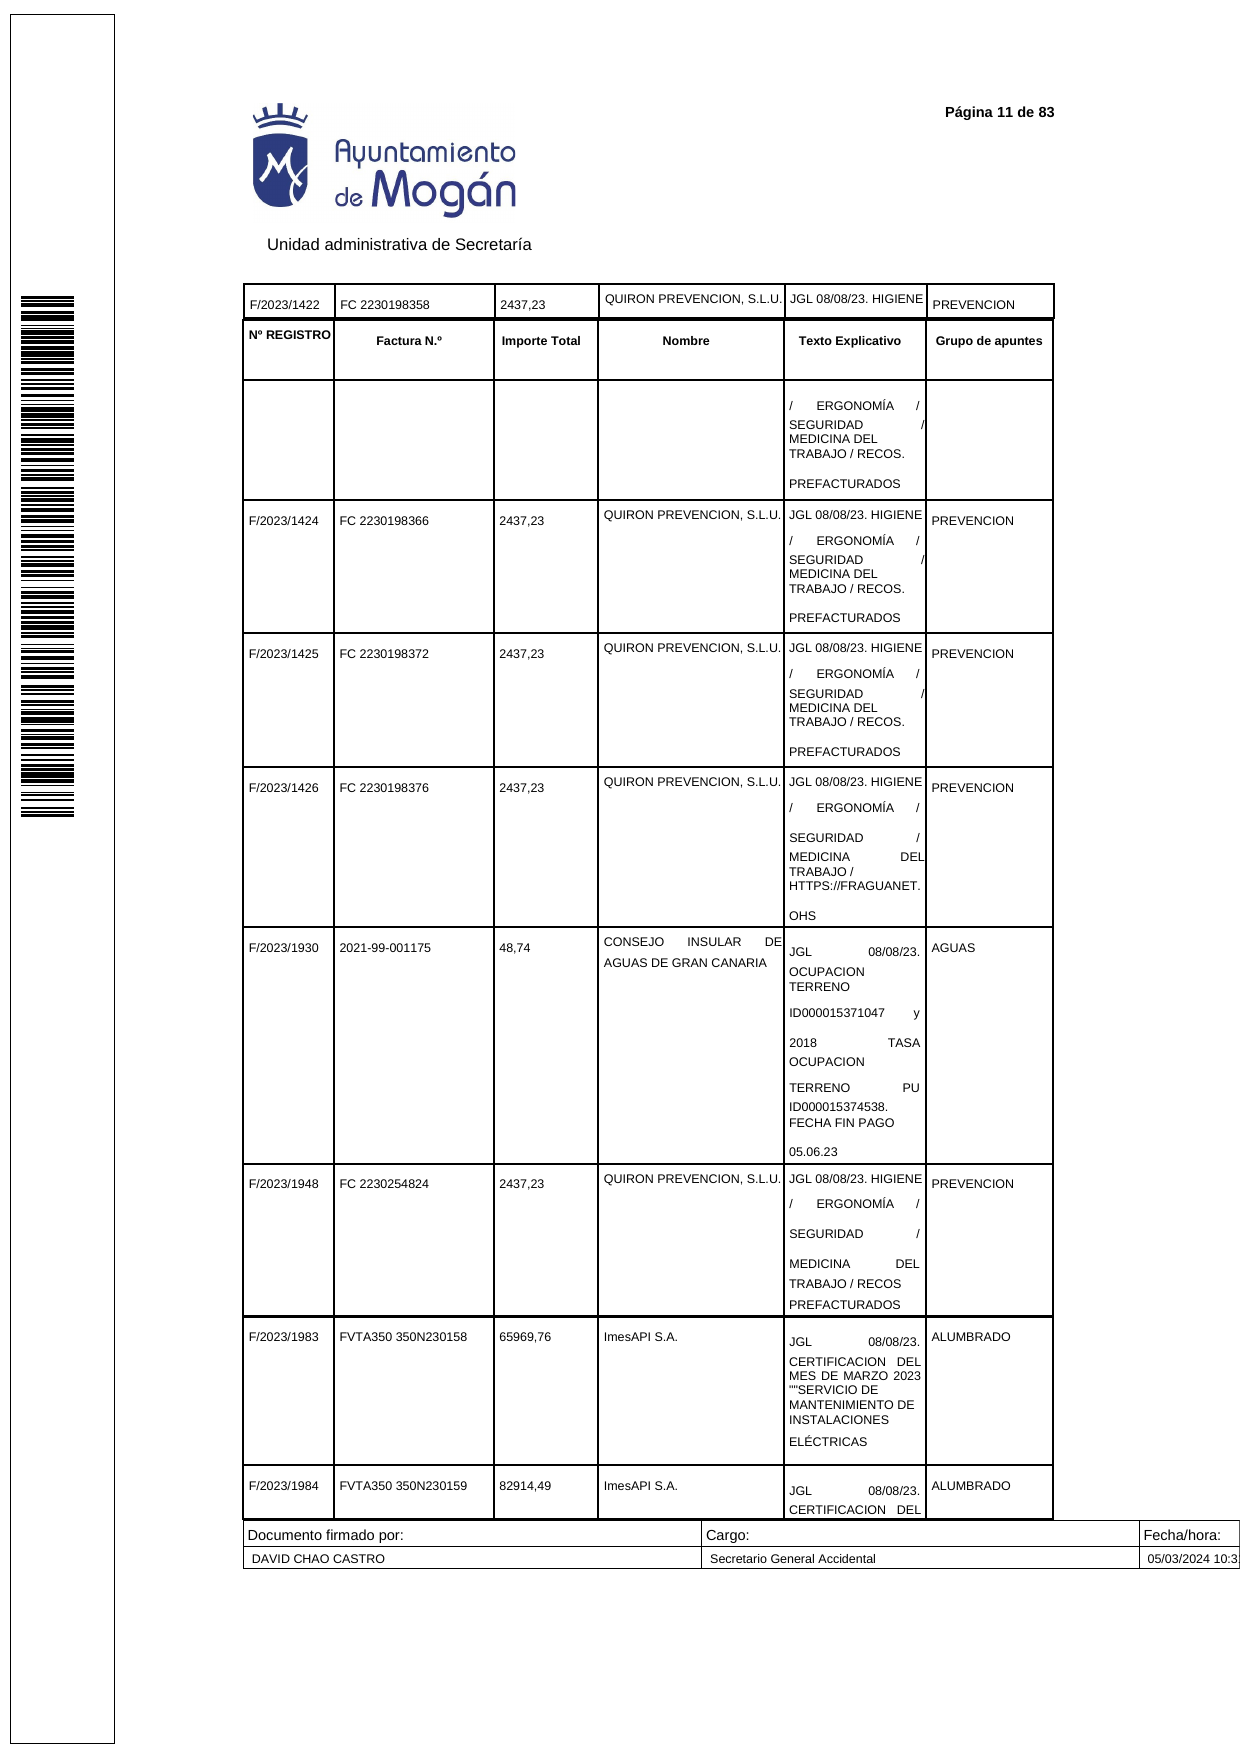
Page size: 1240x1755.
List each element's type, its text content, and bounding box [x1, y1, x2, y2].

table_cell ALUMBRADO [927, 1466, 1052, 1518]
table_cell JGL 08/08/23. HIGIENE / ERGONOMÍA / SEGURIDAD / MEDICINA DEL TRABAJO / RECOS. PREFACTURADOS [785, 501, 925, 632]
table_cell [927, 381, 1052, 498]
table_cell QUIRON PREVENCION, S.L.U. [599, 768, 783, 926]
table_cell FC 2230198372 [335, 634, 493, 766]
table_cell QUIRON PREVENCION, S.L.U. [600, 285, 784, 317]
table_cell JGL 08/08/23. CERTIFICACION DEL [785, 1466, 925, 1518]
table_cell FVTA350 350N230159 [335, 1466, 493, 1518]
table_cell 65969,76 [495, 1318, 597, 1464]
table_cell JGL 08/08/23. HIGIENE / ERGONOMÍA / SEGURIDAD / MEDICINA DEL TRABAJO / HTTPS://FRAGUANET. OHS [785, 768, 925, 926]
table_cell PREVENCION [927, 768, 1052, 926]
table_cell [495, 381, 597, 498]
table_header Nombre [599, 321, 783, 379]
table_cell JGL 08/08/23. HIGIENE / ERGONOMÍA / SEGURIDAD / MEDICINA DEL TRABAJO / RECOS PREFACTURADOS [785, 1165, 925, 1315]
table_cell F/2023/1930 [244, 928, 333, 1162]
table_cell F/2023/1948 [244, 1165, 333, 1315]
table_header Factura N.º [335, 321, 493, 379]
table_cell FC 2230198358 [336, 285, 494, 317]
table_cell QUIRON PREVENCION, S.L.U. [599, 1165, 783, 1315]
table_cell 82914,49 [495, 1466, 597, 1518]
table_cell PREVENCION [927, 634, 1052, 766]
table_cell [335, 381, 493, 498]
table_cell AGUAS [927, 928, 1052, 1162]
table_cell FC 2230198376 [335, 768, 493, 926]
table_cell [599, 381, 783, 498]
table_cell F/2023/1984 [244, 1466, 333, 1518]
table_cell CONSEJO INSULAR DE AGUAS DE GRAN CANARIA [599, 928, 783, 1162]
table_cell FC 2230198366 [335, 501, 493, 632]
table_header Grupo de apuntes [927, 321, 1052, 379]
table_cell F/2023/1424 [244, 501, 333, 632]
table_cell F/2023/1422 [245, 285, 334, 317]
table_cell / ERGONOMÍA / SEGURIDAD / MEDICINA DEL TRABAJO / RECOS. PREFACTURADOS [785, 381, 925, 498]
table_cell JGL 08/08/23. HIGIENE [786, 285, 926, 317]
table_cell JGL 08/08/23. OCUPACION TERRENO ID000015371047 y 2018 TASA OCUPACION TERRENO PU ID000015374538. FECHA FIN PAGO 05.06.23 [785, 928, 925, 1162]
table_cell ImesAPI S.A. [599, 1466, 783, 1518]
table_cell PREVENCION [927, 1165, 1052, 1315]
table_cell 2437,23 [496, 285, 598, 317]
table_cell QUIRON PREVENCION, S.L.U. [599, 501, 783, 632]
table_cell 2437,23 [495, 501, 597, 632]
table_cell PREVENCION [928, 285, 1053, 317]
table_cell FVTA350 350N230158 [335, 1318, 493, 1464]
table_header Nº REGISTRO [244, 321, 333, 379]
table_cell 2437,23 [495, 634, 597, 766]
table_header Importe Total [495, 321, 597, 379]
table_header Texto Explicativo [785, 321, 925, 379]
table_cell ALUMBRADO [927, 1318, 1052, 1464]
table_cell 2021-99-001175 [335, 928, 493, 1162]
table_cell JGL 08/08/23. CERTIFICACION DEL MES DE MARZO 2023 ""SERVICIO DE MANTENIMIENTO DE INSTALACIONES ELÉCTRICAS [785, 1318, 925, 1464]
table_cell PREVENCION [927, 501, 1052, 632]
table_cell 2437,23 [495, 1165, 597, 1315]
table_cell 2437,23 [495, 768, 597, 926]
table_cell FC 2230254824 [335, 1165, 493, 1315]
table_cell [244, 381, 333, 498]
table_cell F/2023/1426 [244, 768, 333, 926]
table_cell ImesAPI S.A. [599, 1318, 783, 1464]
table_cell 48,74 [495, 928, 597, 1162]
table_cell F/2023/1983 [244, 1318, 333, 1464]
table_cell QUIRON PREVENCION, S.L.U. [599, 634, 783, 766]
table_cell JGL 08/08/23. HIGIENE / ERGONOMÍA / SEGURIDAD / MEDICINA DEL TRABAJO / RECOS. PREFACTURADOS [785, 634, 925, 766]
table_cell F/2023/1425 [244, 634, 333, 766]
